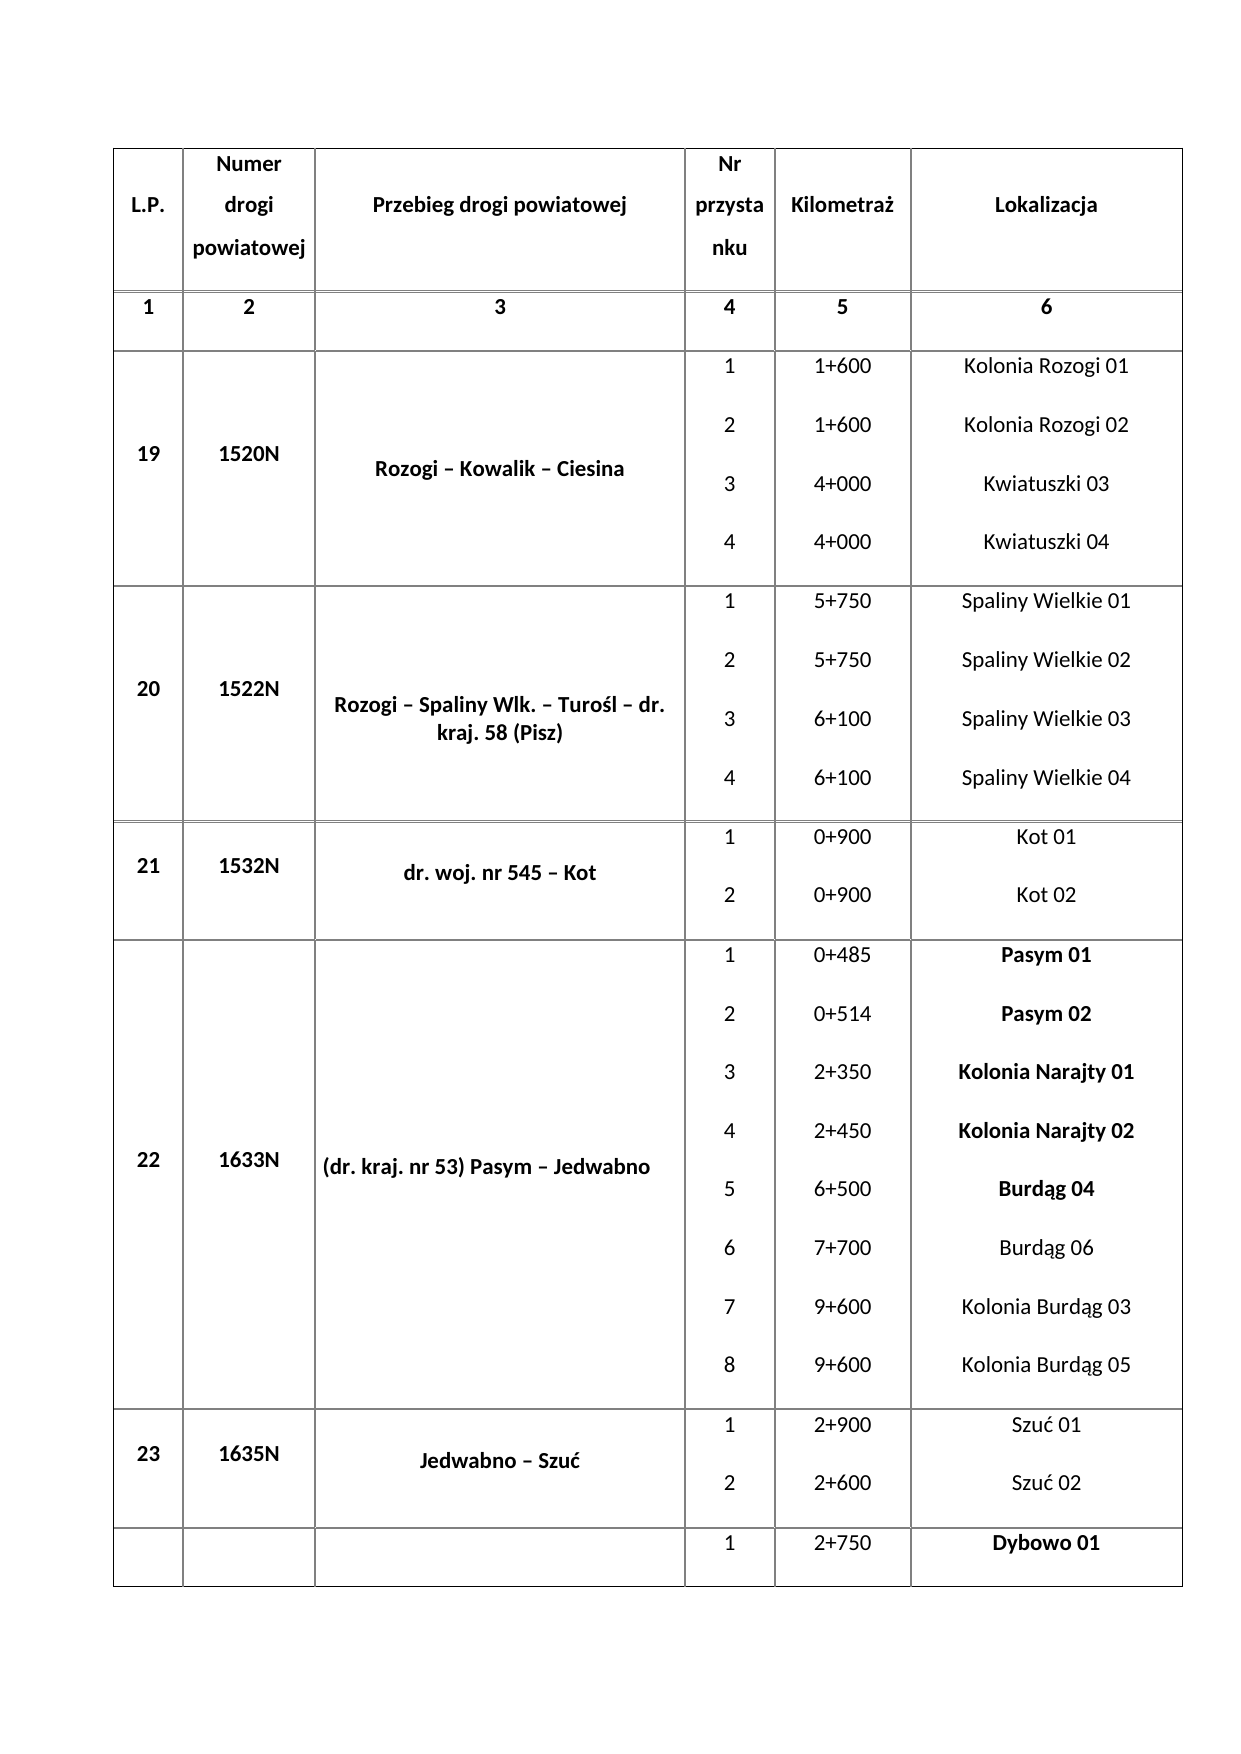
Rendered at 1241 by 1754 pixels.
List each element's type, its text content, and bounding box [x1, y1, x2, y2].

table_cell [114, 1529, 182, 1586]
table_header Nr przystanku [686, 149, 774, 290]
table_cell Pasym 01 Pasym 02 Kolonia Narajty 01 Kolonia Narajty 02 Burdąg 04 Burdąg 06 Kolonia Burdąg 03 Kolonia Burdąg 05 [912, 941, 1182, 1408]
table_cell 1 2 3 4 [686, 587, 774, 820]
table_cell Dybowo 01 [912, 1529, 1182, 1586]
table_cell 1520N [184, 352, 314, 585]
table_cell 1532N [184, 823, 314, 938]
table_header Lokalizacja [912, 149, 1182, 290]
table_header Kilometraż [776, 149, 910, 290]
table_cell 21 [114, 823, 182, 938]
table_header L.P. [114, 149, 182, 290]
table_cell 6 [912, 293, 1182, 350]
table_cell 0+900 0+900 [776, 823, 910, 938]
table_cell Jedwabno – Szuć [316, 1410, 684, 1526]
table_cell 1633N [184, 941, 314, 1408]
table_cell Rozogi – Kowalik – Ciesina [316, 352, 684, 585]
table_cell 1 [114, 293, 182, 350]
table_cell 2 [184, 293, 314, 350]
table_cell 1 2 [686, 1410, 774, 1526]
table_cell Rozogi – Spaliny Wlk. – Turośl – dr. kraj. 58 (Pisz) [316, 587, 684, 820]
table_cell 0+485 0+514 2+350 2+450 6+500 7+700 9+600 9+600 [776, 941, 910, 1408]
table_cell 2+900 2+600 [776, 1410, 910, 1526]
table_cell 20 [114, 587, 182, 820]
table_cell Szuć 01 Szuć 02 [912, 1410, 1182, 1526]
table_cell 1 [686, 1529, 774, 1586]
table_cell Kot 01 Kot 02 [912, 823, 1182, 938]
table_header Przebieg drogi powiatowej [316, 149, 684, 290]
table_cell 1635N [184, 1410, 314, 1526]
table_cell Spaliny Wielkie 01 Spaliny Wielkie 02 Spaliny Wielkie 03 Spaliny Wielkie 04 [912, 587, 1182, 820]
table_cell 1 2 [686, 823, 774, 938]
table_cell 1 2 3 4 5 6 7 8 [686, 941, 774, 1408]
table_cell [184, 1529, 314, 1586]
table_cell dr. woj. nr 545 – Kot [316, 823, 684, 938]
table_cell 23 [114, 1410, 182, 1526]
table_cell 22 [114, 941, 182, 1408]
table_header Numer drogi powiatowej [184, 149, 314, 290]
table_cell 1+600 1+600 4+000 4+000 [776, 352, 910, 585]
table_cell 2+750 [776, 1529, 910, 1586]
table_cell 19 [114, 352, 182, 585]
table_cell 3 [316, 293, 684, 350]
table_cell [316, 1529, 684, 1586]
table_cell 5 [776, 293, 910, 350]
table_cell (dr. kraj. nr 53) Pasym – Jedwabno [316, 941, 684, 1408]
table_cell 4 [686, 293, 774, 350]
table_cell 1 2 3 4 [686, 352, 774, 585]
table_cell 1522N [184, 587, 314, 820]
table_cell 5+750 5+750 6+100 6+100 [776, 587, 910, 820]
table_cell Kolonia Rozogi 01 Kolonia Rozogi 02 Kwiatuszki 03 Kwiatuszki 04 [912, 352, 1182, 585]
